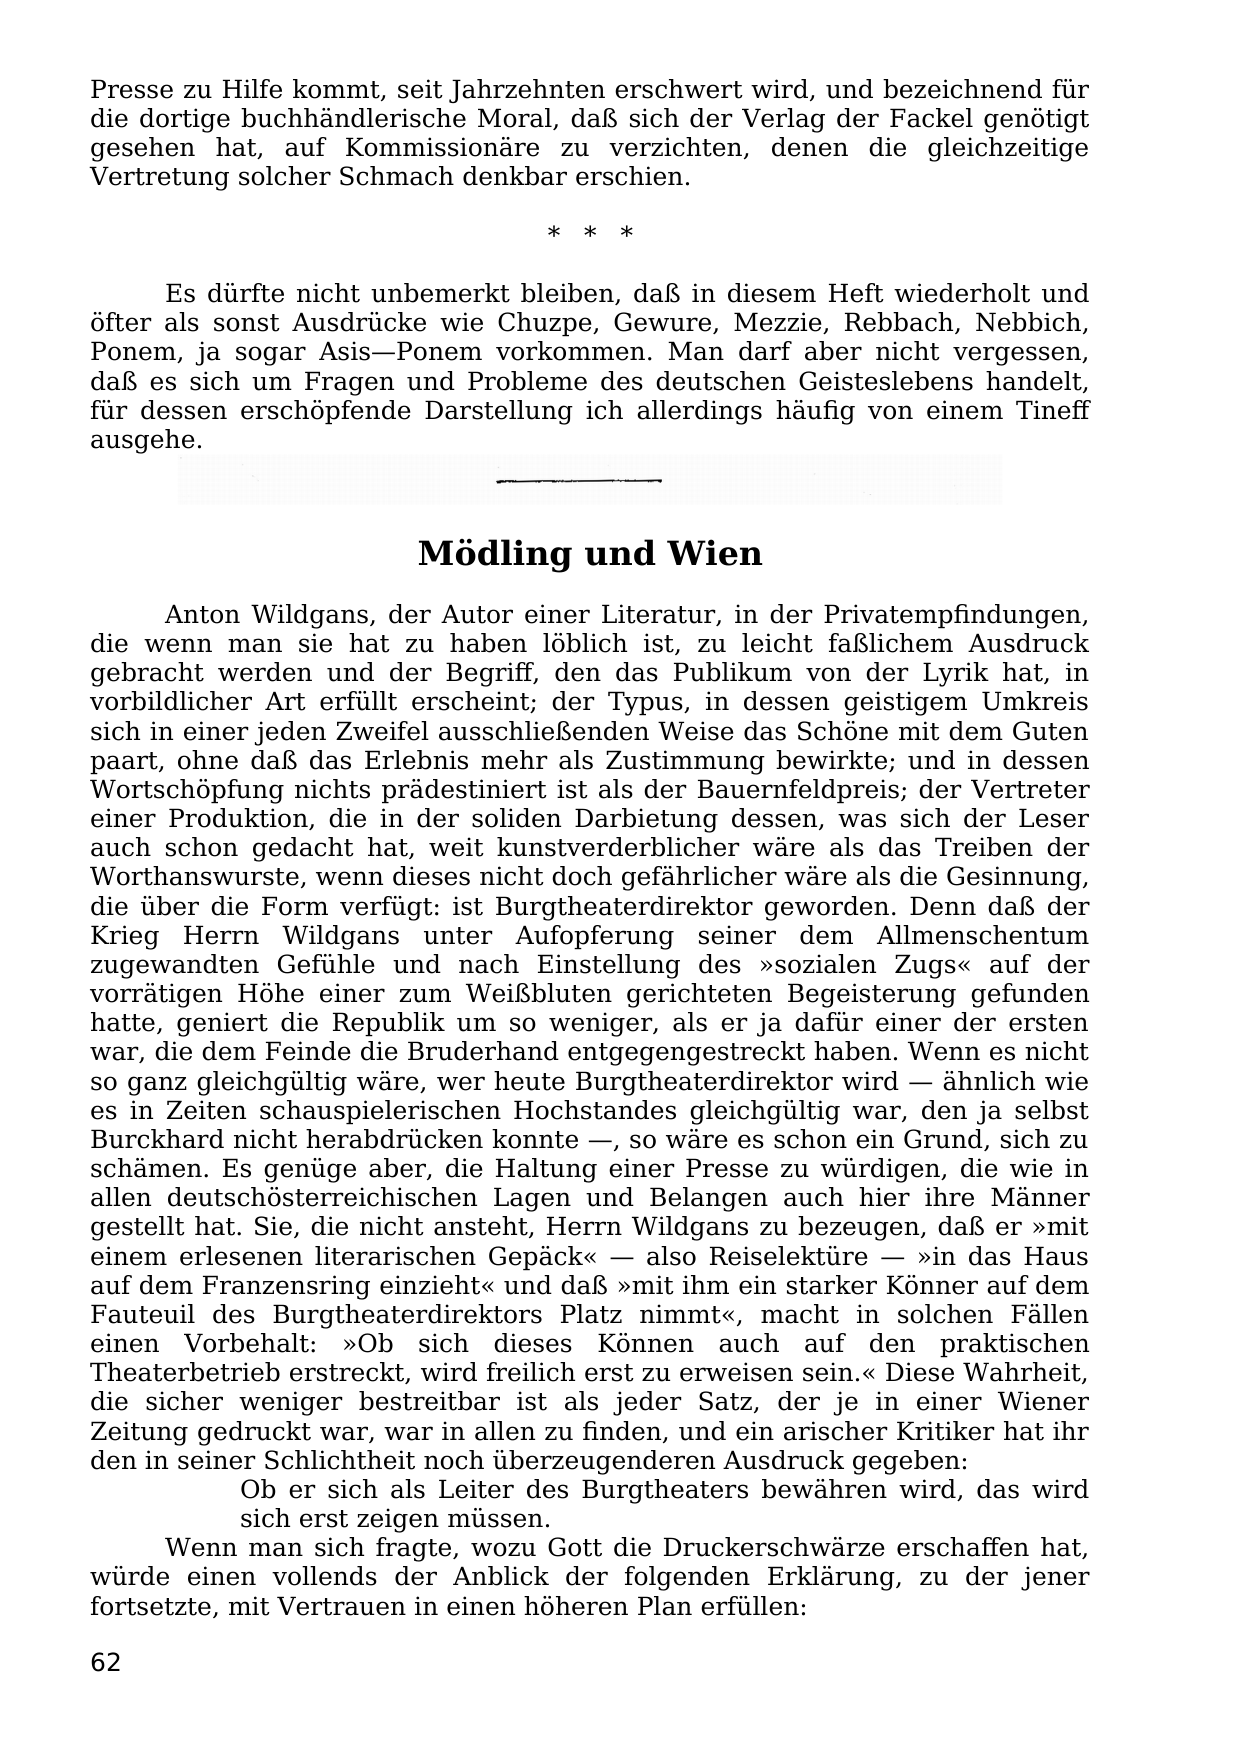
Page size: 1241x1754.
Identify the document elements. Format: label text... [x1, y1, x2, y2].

text Ob er sich als Leiter des Burgtheaters bewähren wird, das wird sich erst zeigen müssen. [240, 1475, 1091, 1533]
text * * * [90, 221, 1091, 250]
text Anton Wildgans, der Autor einer Literatur, in der Privatempfindungen, die wenn man sie hat zu haben löblich ist, zu leicht faßlichem Ausdruck gebracht werden und der Begriff, den das Publikum von der Lyrik hat, in vorbildlicher Art erfüllt erscheint; der Typus, in dessen geistigem Umkreis sich in einer jeden Zweifel ausschließenden Weise das Schöne mit dem Guten paart, ohne daß das Erlebnis mehr als Zustimmung bewirkte; und in dessen Wortschöpfung nichts prädestiniert ist als der Bauernfeldpreis; der Vertreter einer Produktion, die in der soliden Darbietung dessen, was sich der Leser auch schon gedacht hat, weit kunstverderblicher wäre als das Treiben der Wort­hanswurste, wenn dieses nicht doch gefährlicher wäre als die Gesinnung, die über die Form verfügt: ist Burgtheaterdirektor geworden. Denn daß der Krieg Herrn Wildgans unter Aufopferung seiner dem Allmenschentum zugewandten Gefühle und nach Einstellung des »sozialen Zugs« auf der vorrätigen Höhe einer zum Weißbluten gerichteten Begeisterung gefunden hatte, geniert die Republik um so weniger, als er ja dafür einer der ersten war, die dem Feinde die Bruderhand entgegengestreckt haben. Wenn es nicht so ganz gleichgültig wäre, wer heute Burgtheaterdirektor wird — ähnlich wie es in Zeiten schauspielerischen Hochstandes gleichgültig war, den ja selbst Burckhard nicht herabdrücken konnte —, so wäre es schon ein Grund, sich zu schämen. Es genüge aber, die Haltung einer Presse zu würdigen, die wie in allen deutsch­österreichischen Lagen und Belangen auch hier ihre Männer gestellt hat. Sie, die nicht ansteht, Herrn Wildgans zu bezeugen, daß er »mit einem erlesenen literarischen Gepäck« — also Reiselektüre — »in das Haus auf dem Franzensring einzieht« und daß »mit ihm ein starker Könner auf dem Fauteuil des Burgtheaterdirektors Platz nimmt«, macht in solchen Fällen einen Vorbehalt: »Ob sich dieses Können auch auf den praktischen Theaterbetrieb erstreckt, wird freilich erst zu erweisen sein.« Diese Wahrheit, die sicher weniger bestreitbar ist als jeder Satz, der je in einer Wiener Zeitung gedruckt war, war in allen zu finden, und ein arischer Kritiker hat ihr den in seiner Schlichtheit noch überzeugenderen Ausdruck gegeben: [90, 573, 1091, 1475]
picture [177, 454, 1003, 505]
text Mödling und Wien [90, 454, 1091, 573]
text Es dürfte nicht unbemerkt bleiben, daß in diesem Heft wiederholt und öfter als sonst Ausdrücke wie Chuzpe, Gewure, Mezzie, Rebbach, Nebbich, Ponem, ja sogar Asis—Ponem vorkommen. Man darf aber nicht vergessen, daß es sich um Fragen und Probleme des deutschen Geisteslebens handelt, für dessen erschöpfende Darstellung ich allerdings häufig von einem Tineff ausgehe. [90, 279, 1091, 454]
text Wenn man sich fragte, wozu Gott die Druckerschwärze erschaffen hat, würde einen vollends der Anblick der folgenden Erklärung, zu der jener fortsetzte, mit Vertrauen in einen höheren Plan erfüllen: [90, 1533, 1091, 1621]
text Presse zu Hilfe kommt, seit Jahrzehnten erschwert wird, und bezeichnend für die dortige buchhändlerische Moral, daß sich der Verlag der Fackel genötigt gesehen hat, auf Kommissionäre zu verzichten, denen die gleichzeitige Vertretung solcher Schmach denkbar erschien. [90, 75, 1091, 192]
